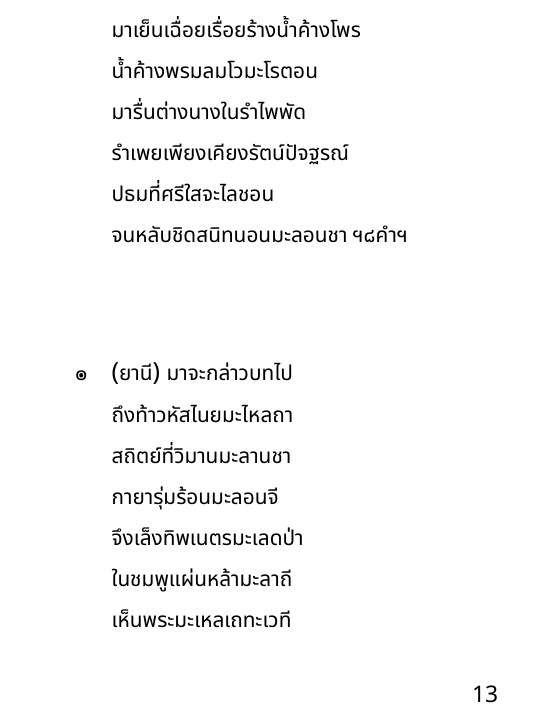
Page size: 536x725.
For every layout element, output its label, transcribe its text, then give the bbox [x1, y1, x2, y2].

text เห็นพระมะเหลเถทะเวที [37, 605, 498, 633]
text ๏ (ยานี) มาจะกล่าวบทไป [37, 354, 498, 388]
text กายารุ่มร้อนมะลอนจี [37, 482, 498, 511]
text ถึงท้าวหัสไนยมะไหลถา [37, 400, 498, 429]
text จึงเล็งทิพเนตรมะเลดป่า [37, 523, 498, 552]
text มารื่นต่างนางในรำไพพัด [37, 97, 498, 125]
text สถิตย์ที่วิมานมะลานชา [37, 441, 498, 470]
text รำเพยเพียงเคียงรัตน์ปัจฐรณ์ [37, 138, 498, 166]
text ปธมที่ศรีใสจะไลชอน [37, 179, 498, 207]
text น้ำค้างพรมลมโวมะโรตอน [37, 56, 498, 84]
text จนหลับชิดสนิทนอนมะลอนชา ฯ๘คำฯ [37, 220, 498, 248]
text มาเย็นเฉื่อยเรื่อยร้างน้ำค้างโพร [37, 15, 498, 43]
text ในชมพูแผ่นหล้ามะลาถี [37, 564, 498, 592]
